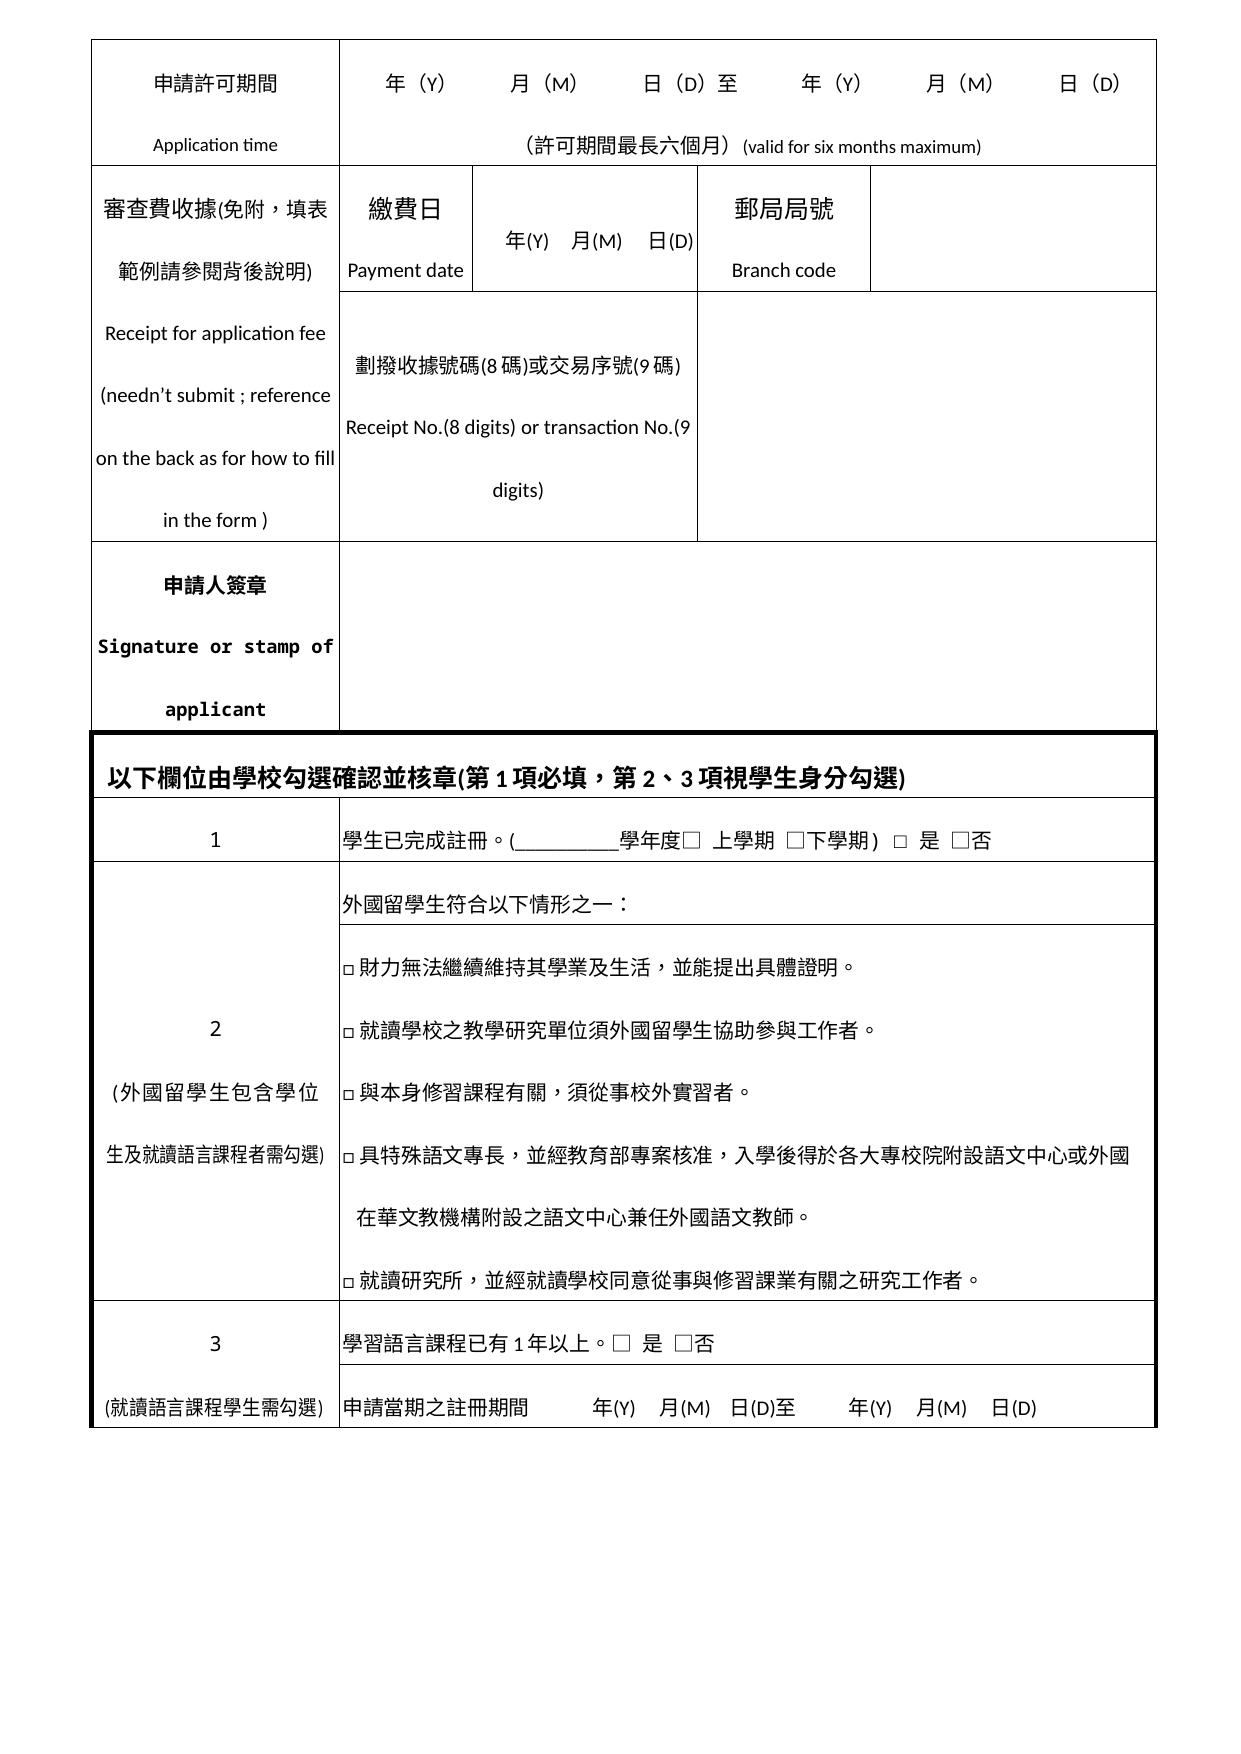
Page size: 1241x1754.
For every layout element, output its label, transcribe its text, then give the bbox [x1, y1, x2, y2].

table_cell 申請許可期間 Application time [92, 40, 339, 165]
table_cell 繳費日 Payment date [340, 166, 472, 291]
table_cell 外國留學生符合以下情形之一： [340, 862, 1154, 924]
table_cell 學生已完成註冊。(__________學年度□ 上學期 □下學期) □ 是 □否 [340, 798, 1154, 861]
table_cell 申請人簽章 Signature or stamp of applicant [92, 542, 339, 730]
table_cell [698, 292, 1156, 541]
table_cell 2 (外國留學生包含學位 生及就讀語言課程者需勾選) [94, 862, 339, 1300]
table_cell 年(Y) 月(M) 日(D) [473, 166, 697, 291]
table_cell 1 [94, 798, 339, 861]
table_cell 年（Y） 月（M） 日（D）至 年（Y） 月（M） 日（D） （許可期間最長六個月）(valid for six months maximum) [340, 40, 1156, 165]
table_cell 以下欄位由學校勾選確認並核章(第1項必填，第2、3項視學生身分勾選) [94, 735, 1154, 797]
table_cell □ 財力無法繼續維持其學業及生活，並能提出具體證明。 □ 就讀學校之教學研究單位須外國留學生協助參與工作者。 □ 與本身修習課程有關，須從事校外實習者。 □ 具特殊語文專長，並經教育部專案核准，入學後得於各大專校院附設語文中心或外國 在華文教機構附設之語文中心兼任外國語文教師。 □ 就讀研究所，並經就讀學校同意從事與修習課業有關之研究工作者。 [340, 925, 1154, 1300]
table_cell 劃撥收據號碼(8碼)或交易序號(9碼) Receipt No.(8 digits) or transaction No.(9 digits) [340, 292, 697, 541]
table_cell 郵局局號 Branch code [698, 166, 870, 291]
table_cell [871, 166, 1156, 291]
table_cell 審查費收據(免附，填表範例請參閱背後說明) Receipt for application fee (needn’t submit ; reference on the back as for how to fill in the form ) [92, 166, 339, 541]
table_cell 申請當期之註冊期間 年(Y) 月(M) 日(D)至 年(Y) 月(M) 日(D) [340, 1365, 1154, 1427]
table_cell 學習語言課程已有1年以上。□ 是 □否 [340, 1301, 1154, 1364]
table_cell [340, 542, 1156, 730]
table_cell 3 (就讀語言課程學生需勾選) [94, 1301, 339, 1427]
